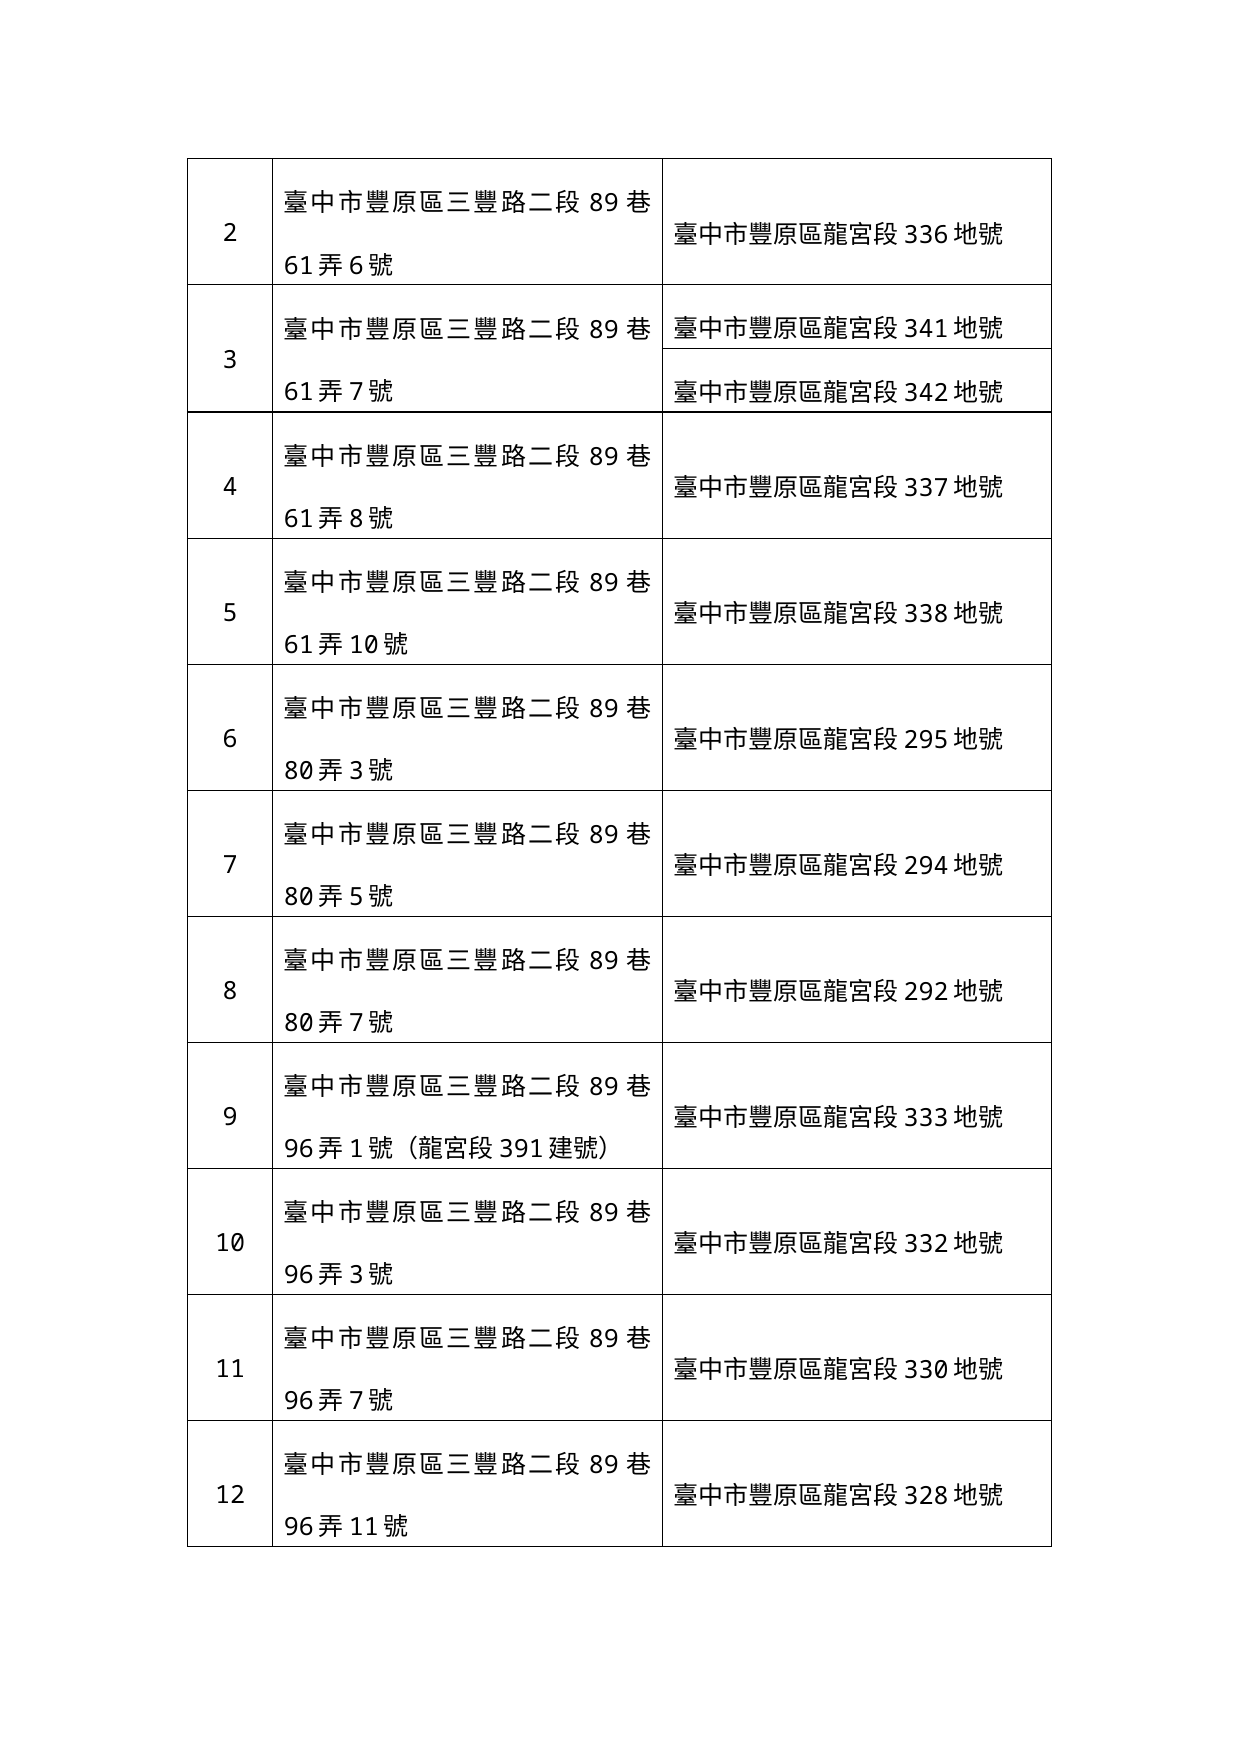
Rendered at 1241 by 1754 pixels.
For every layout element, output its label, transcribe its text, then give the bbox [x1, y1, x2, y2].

table_cell 5 [188, 539, 272, 663]
table_cell 12 [188, 1421, 272, 1546]
table_cell 臺中市豐原區龍宮段333地號 [663, 1043, 1051, 1168]
table_cell 臺中市豐原區三豐路二段89巷61弄8號 [273, 413, 662, 537]
table_cell 臺中市豐原區三豐路二段89巷80弄3號 [273, 665, 662, 789]
table_cell 7 [188, 791, 272, 916]
table_cell 臺中市豐原區龍宮段294地號 [663, 791, 1051, 916]
table_cell 3 [188, 285, 272, 411]
table_cell 臺中市豐原區龍宮段338地號 [663, 539, 1051, 663]
table_cell 2 [188, 159, 272, 284]
table_cell 臺中市豐原區三豐路二段89巷61弄10號 [273, 539, 662, 663]
table_cell 9 [188, 1043, 272, 1168]
table_cell 臺中市豐原區龍宮段328地號 [663, 1421, 1051, 1546]
table_cell 臺中市豐原區三豐路二段89巷80弄7號 [273, 917, 662, 1042]
table_cell 臺中市豐原區三豐路二段89巷80弄5號 [273, 791, 662, 916]
table_cell 8 [188, 917, 272, 1042]
table_cell 臺中市豐原區龍宮段330地號 [663, 1295, 1051, 1420]
table_cell 臺中市豐原區龍宮段336地號 [663, 159, 1051, 284]
table_cell 臺中市豐原區龍宮段342地號 [663, 349, 1051, 411]
table_cell 10 [188, 1169, 272, 1294]
table_cell 臺中市豐原區三豐路二段89巷96弄3號 [273, 1169, 662, 1294]
table_cell 4 [188, 413, 272, 537]
table_cell 臺中市豐原區龍宮段292地號 [663, 917, 1051, 1042]
table_cell 臺中市豐原區三豐路二段89巷61弄7號 [273, 285, 662, 411]
table_cell 6 [188, 665, 272, 789]
table_cell 臺中市豐原區三豐路二段89巷96弄7號 [273, 1295, 662, 1420]
table_cell 臺中市豐原區龍宮段341地號 [663, 285, 1051, 348]
table_cell 臺中市豐原區龍宮段337地號 [663, 413, 1051, 537]
table_cell 臺中市豐原區三豐路二段89巷96弄1號（龍宮段391建號） [273, 1043, 662, 1168]
table_cell 臺中市豐原區三豐路二段89巷61弄6號 [273, 159, 662, 284]
table_cell 臺中市豐原區三豐路二段89巷96弄11號 [273, 1421, 662, 1546]
table_cell 11 [188, 1295, 272, 1420]
table_cell 臺中市豐原區龍宮段332地號 [663, 1169, 1051, 1294]
table_cell 臺中市豐原區龍宮段295地號 [663, 665, 1051, 789]
